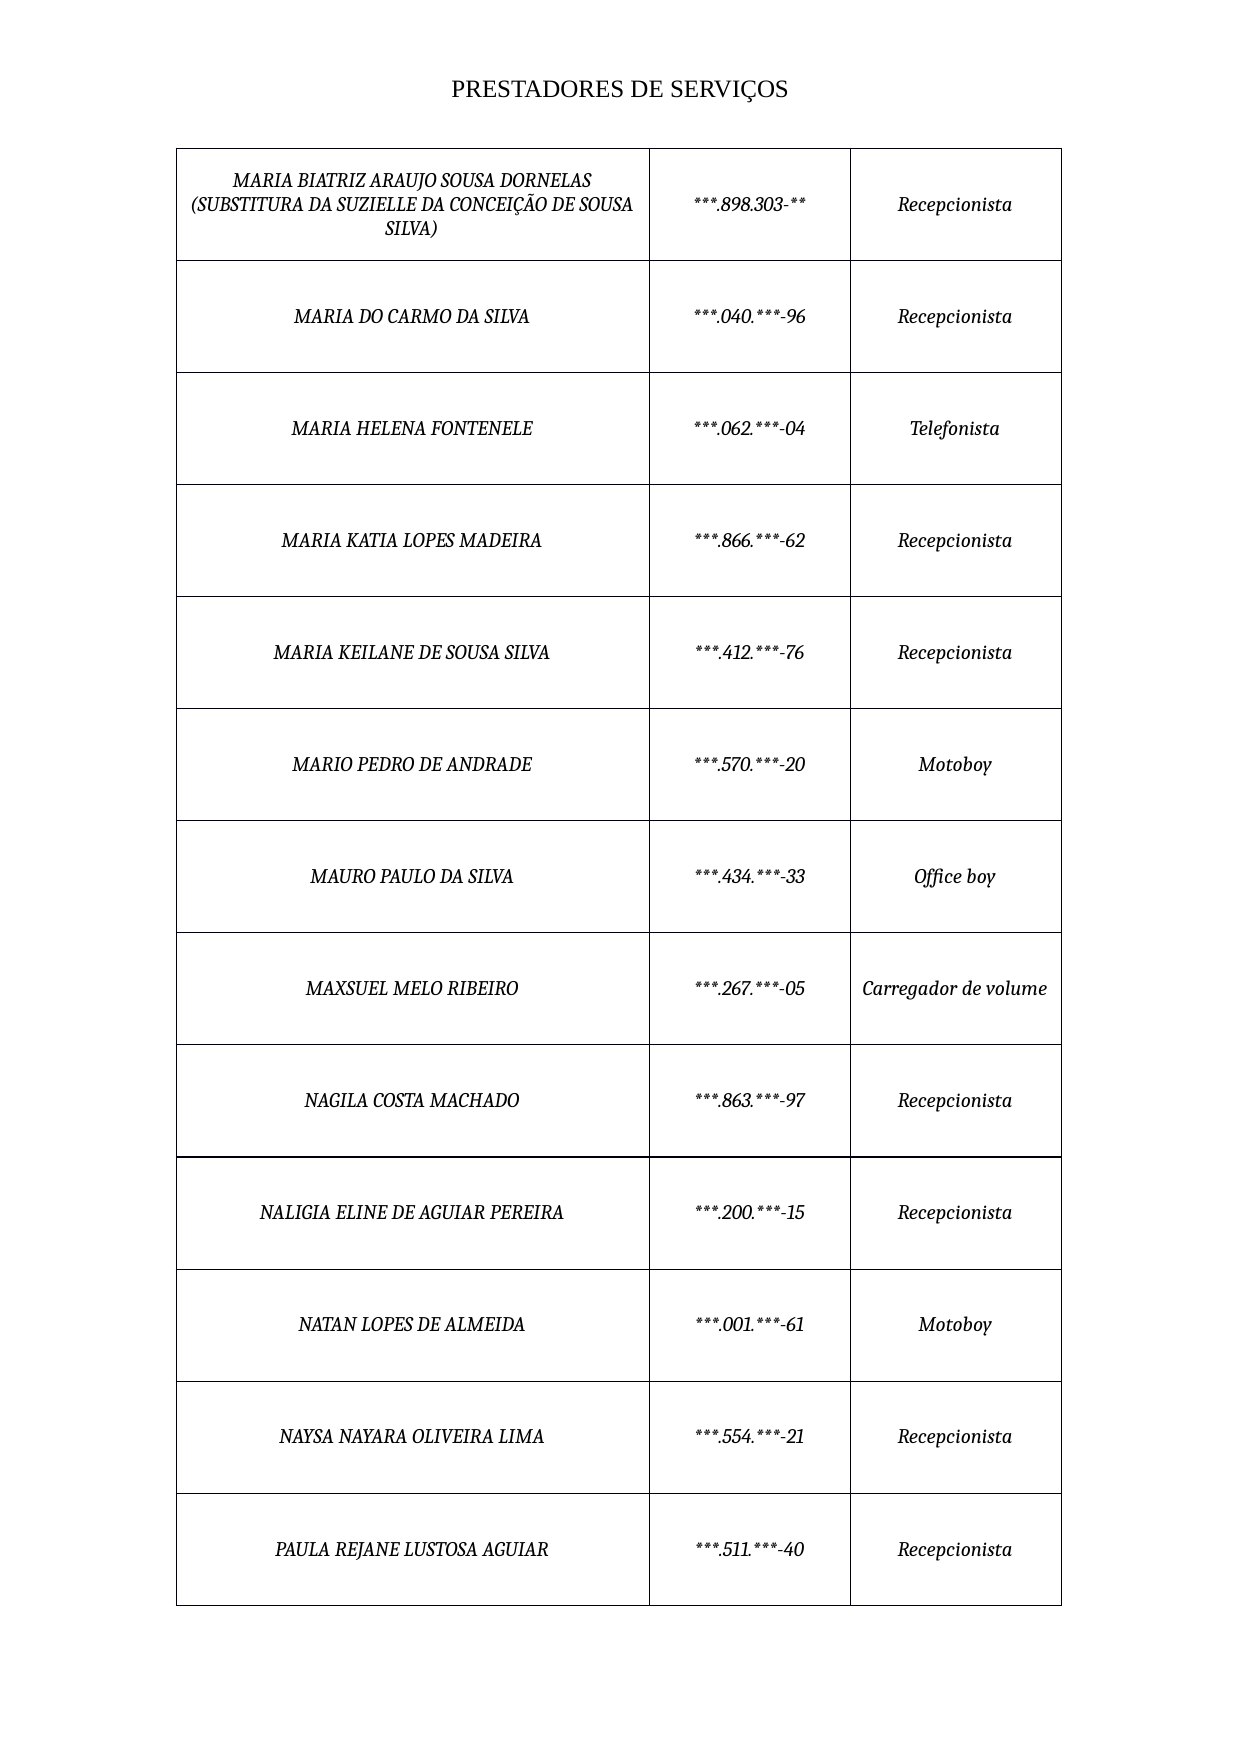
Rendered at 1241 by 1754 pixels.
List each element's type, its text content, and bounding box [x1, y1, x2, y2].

table_cell NALIGIA ELINE DE AGUIAR PEREIRA [177, 1158, 649, 1268]
table_cell ***.267.***-05 [650, 933, 850, 1044]
table_cell NAGILA COSTA MACHADO [177, 1045, 649, 1156]
table_cell MARIA DO CARMO DA SILVA [177, 261, 649, 372]
table_cell ***.863.***-97 [650, 1045, 850, 1156]
table_cell Recepcionista [851, 1045, 1061, 1156]
table_cell Recepcionista [851, 1494, 1061, 1605]
table_cell Motoboy [851, 709, 1061, 820]
table_cell Recepcionista [851, 1382, 1061, 1493]
table_cell ***.434.***-33 [650, 821, 850, 932]
table_cell ***.554.***-21 [650, 1382, 850, 1493]
table_cell MARIO PEDRO DE ANDRADE [177, 709, 649, 820]
table_cell Motoboy [851, 1270, 1061, 1381]
table_cell MARIA KATIA LOPES MADEIRA [177, 485, 649, 596]
table_cell ***.412.***-76 [650, 597, 850, 708]
table_cell ***.570.***-20 [650, 709, 850, 820]
table_cell ***.200.***-15 [650, 1158, 850, 1268]
table_cell MARIA BIATRIZ ARAUJO SOUSA DORNELAS (SUBSTITURA DA SUZIELLE DA CONCEIÇÃO DE SOUSA SILVA) [177, 149, 649, 260]
table_cell MAXSUEL MELO RIBEIRO [177, 933, 649, 1044]
table_cell Telefonista [851, 373, 1061, 484]
table_cell Recepcionista [851, 261, 1061, 372]
table_cell ***.511.***-40 [650, 1494, 850, 1605]
table_cell PAULA REJANE LUSTOSA AGUIAR [177, 1494, 649, 1605]
table_cell NATAN LOPES DE ALMEIDA [177, 1270, 649, 1381]
table_cell ***.040.***-96 [650, 261, 850, 372]
table_cell ***.866.***-62 [650, 485, 850, 596]
table_cell ***.001.***-61 [650, 1270, 850, 1381]
table_cell MAURO PAULO DA SILVA [177, 821, 649, 932]
table_cell ***.898.303-** [650, 149, 850, 260]
table_cell Recepcionista [851, 1158, 1061, 1268]
table_cell Recepcionista [851, 149, 1061, 260]
table_cell Office boy [851, 821, 1061, 932]
table_cell MARIA KEILANE DE SOUSA SILVA [177, 597, 649, 708]
table_cell Recepcionista [851, 597, 1061, 708]
table_cell NAYSA NAYARA OLIVEIRA LIMA [177, 1382, 649, 1493]
table_cell MARIA HELENA FONTENELE [177, 373, 649, 484]
table_cell ***.062.***-04 [650, 373, 850, 484]
table_cell Carregador de volume [851, 933, 1061, 1044]
table_cell Recepcionista [851, 485, 1061, 596]
